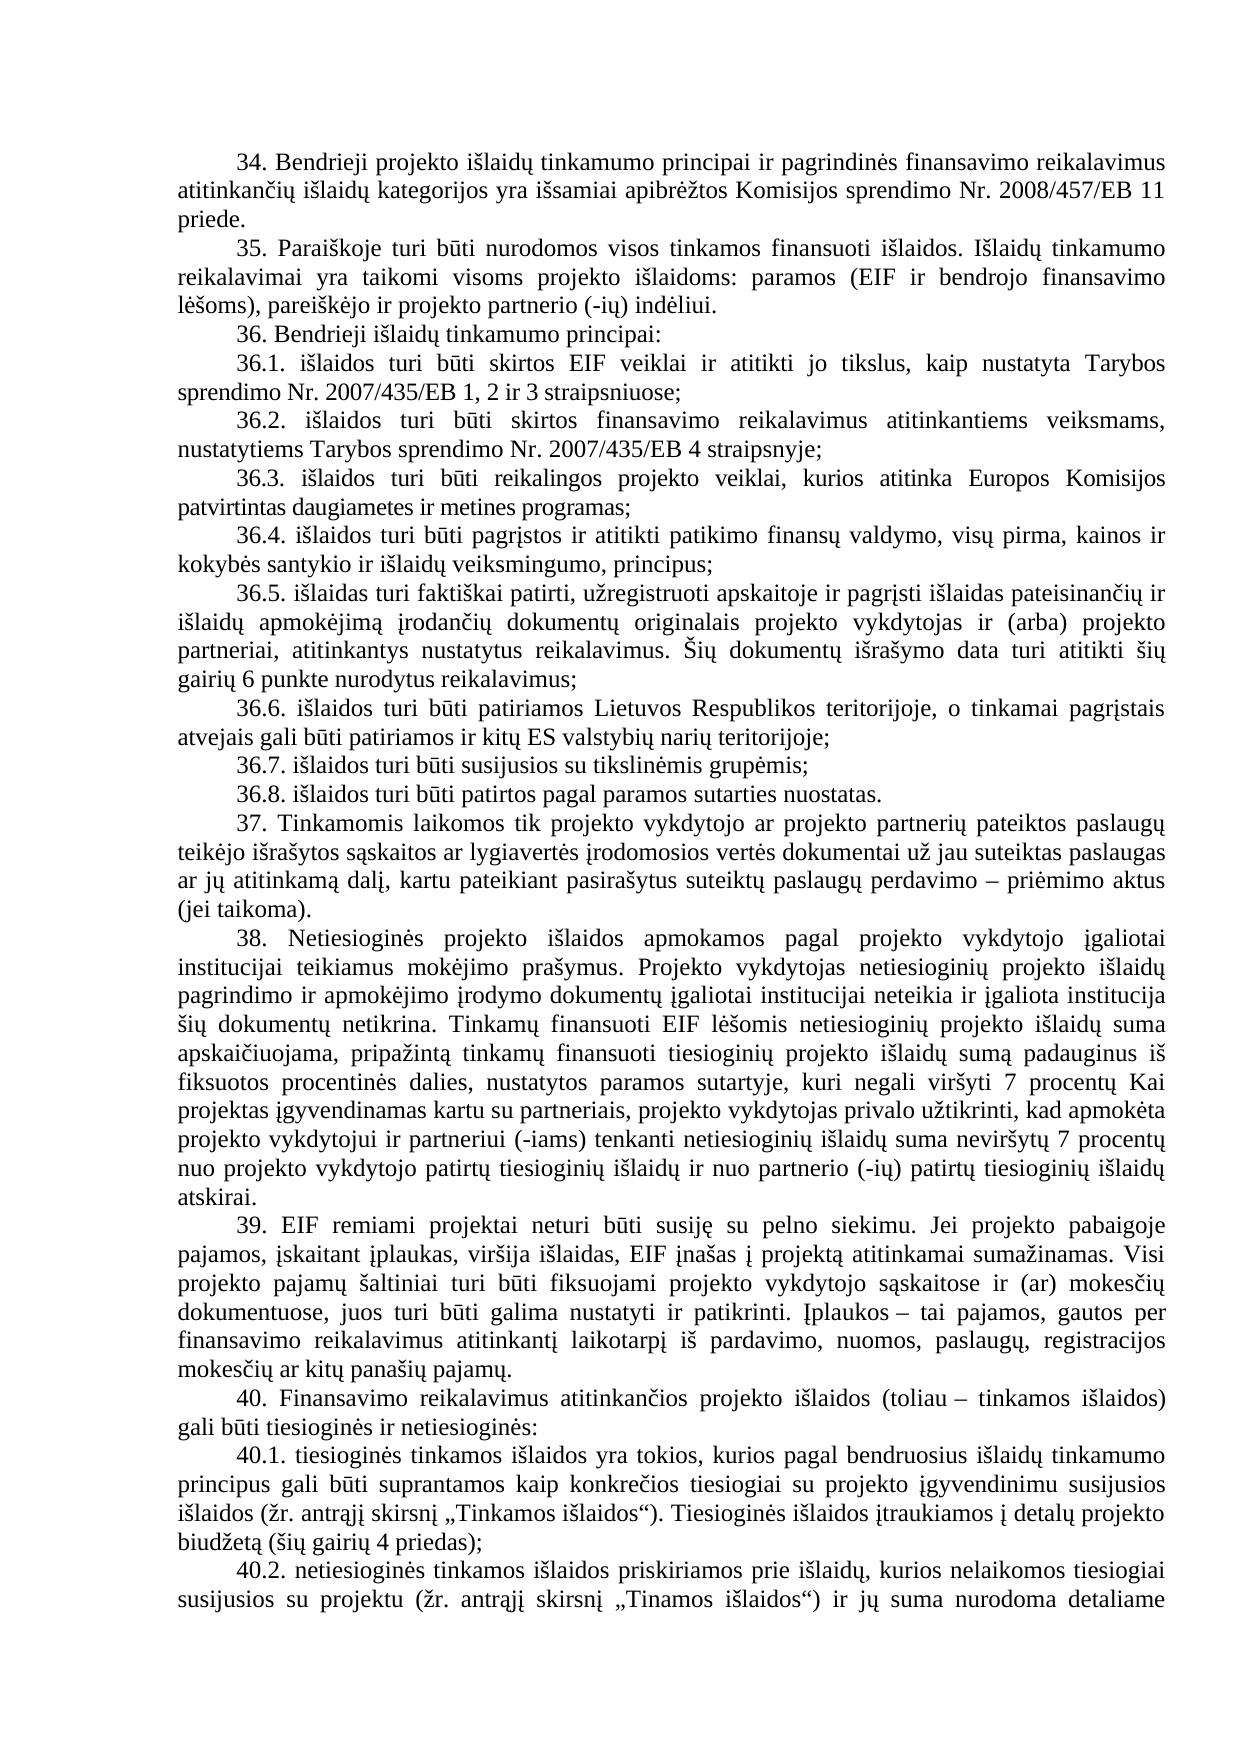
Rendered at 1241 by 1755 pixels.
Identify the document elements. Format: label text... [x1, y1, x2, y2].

text 37. Tinkamomis laikomos tik projekto vykdytojo ar projekto partnerių pateiktos paslaugų teikėjo išrašytos sąskaitos ar lygiavertės įrodomosios vertės dokumentai už jau suteiktas paslaugas ar jų atitinkamą dalį, kartu pateikiant pasirašytus suteiktų paslaugų perdavimo – priėmimo aktus (jei taikoma). [177, 808, 1166, 923]
text 36.6. išlaidos turi būti patiriamos Lietuvos Respublikos teritorijoje, o tinkamai pagrįstais atvejais gali būti patiriamos ir kitų ES valstybių narių teritorijoje; [177, 693, 1166, 751]
text 40.1. tiesioginės tinkamos išlaidos yra tokios, kurios pagal bendruosius išlaidų tinkamumo principus gali būti suprantamos kaip konkrečios tiesiogiai su projekto įgyvendinimu susijusios išlaidos (žr. antrąjį skirsnį „Tinkamos išlaidos“). Tiesioginės išlaidos įtraukiamos į detalų projekto biudžetą (šių gairių 4 priedas); [177, 1441, 1166, 1556]
text 36.2. išlaidos turi būti skirtos finansavimo reikalavimus atitinkantiems veiksmams, nustatytiems Tarybos sprendimo Nr. 2007/435/EB 4 straipsnyje; [177, 406, 1166, 463]
text 39. EIF remiami projektai neturi būti susiję su pelno siekimu. Jei projekto pabaigoje pajamos, įskaitant įplaukas, viršija išlaidas, EIF įnašas į projektą atitinkamai sumažinamas. Visi projekto pajamų šaltiniai turi būti fiksuojami projekto vykdytojo sąskaitose ir (ar) mokesčių dokumentuose, juos turi būti galima nustatyti ir patikrinti. Įplaukos – tai pajamos, gautos per finansavimo reikalavimus atitinkantį laikotarpį iš pardavimo, nuomos, paslaugų, registracijos mokesčių ar kitų panašių pajamų. [177, 1211, 1166, 1383]
text 36.1. išlaidos turi būti skirtos EIF veiklai ir atitikti jo tikslus, kaip nustatyta Tarybos sprendimo Nr. 2007/435/EB 1, 2 ir 3 straipsniuose; [177, 348, 1166, 406]
text 36.5. išlaidas turi faktiškai patirti, užregistruoti apskaitoje ir pagrįsti išlaidas pateisinančių ir išlaidų apmokėjimą įrodančių dokumentų originalais projekto vykdytojas ir (arba) projekto partneriai, atitinkantys nustatytus reikalavimus. Šių dokumentų išrašymo data turi atitikti šių gairių 6 punkte nurodytus reikalavimus; [177, 578, 1166, 693]
text 35. Paraiškoje turi būti nurodomos visos tinkamos finansuoti išlaidos. Išlaidų tinkamumo reikalavimai yra taikomi visoms projekto išlaidoms: paramos (EIF ir bendrojo finansavimo lėšoms), pareiškėjo ir projekto partnerio (-ių) indėliui. [177, 233, 1166, 319]
text 36.7. išlaidos turi būti susijusios su tikslinėmis grupėmis; [177, 751, 1166, 779]
text 40.2. netiesioginės tinkamos išlaidos priskiriamos prie išlaidų, kurios nelaikomos tiesiogiai susijusios su projektu (žr. antrąjį skirsnį „Tinamos išlaidos“) ir jų suma nurodoma detaliame [177, 1556, 1166, 1613]
text 34. Bendrieji projekto išlaidų tinkamumo principai ir pagrindinės finansavimo reikalavimus atitinkančių išlaidų kategorijos yra išsamiai apibrėžtos Komisijos sprendimo Nr. 2008/457/EB 11 priede. [177, 147, 1166, 233]
text 36. Bendrieji išlaidų tinkamumo principai: [177, 319, 1166, 348]
text 36.4. išlaidos turi būti pagrįstos ir atitikti patikimo finansų valdymo, visų pirma, kainos ir kokybės santykio ir išlaidų veiksmingumo, principus; [177, 521, 1166, 578]
text 40. Finansavimo reikalavimus atitinkančios projekto išlaidos (toliau – tinkamos išlaidos) gali būti tiesioginės ir netiesioginės: [177, 1383, 1166, 1441]
text 38. Netiesioginės projekto išlaidos apmokamos pagal projekto vykdytojo įgaliotai institucijai teikiamus mokėjimo prašymus. Projekto vykdytojas netiesioginių projekto išlaidų pagrindimo ir apmokėjimo įrodymo dokumentų įgaliotai institucijai neteikia ir įgaliota institucija šių dokumentų netikrina. Tinkamų finansuoti EIF lėšomis netiesioginių projekto išlaidų suma apskaičiuojama, pripažintą tinkamų finansuoti tiesioginių projekto išlaidų sumą padauginus iš fiksuotos procentinės dalies, nustatytos paramos sutartyje, kuri negali viršyti 7 procentų Kai projektas įgyvendinamas kartu su partneriais, projekto vykdytojas privalo užtikrinti, kad apmokėta projekto vykdytojui ir partneriui (-iams) tenkanti netiesioginių išlaidų suma neviršytų 7 procentų nuo projekto vykdytojo patirtų tiesioginių išlaidų ir nuo partnerio (-ių) patirtų tiesioginių išlaidų atskirai. [177, 923, 1166, 1211]
text 36.3. išlaidos turi būti reikalingos projekto veiklai, kurios atitinka Europos Komisijos patvirtintas daugiametes ir metines programas; [177, 463, 1166, 521]
text 36.8. išlaidos turi būti patirtos pagal paramos sutarties nuostatas. [177, 779, 1166, 808]
